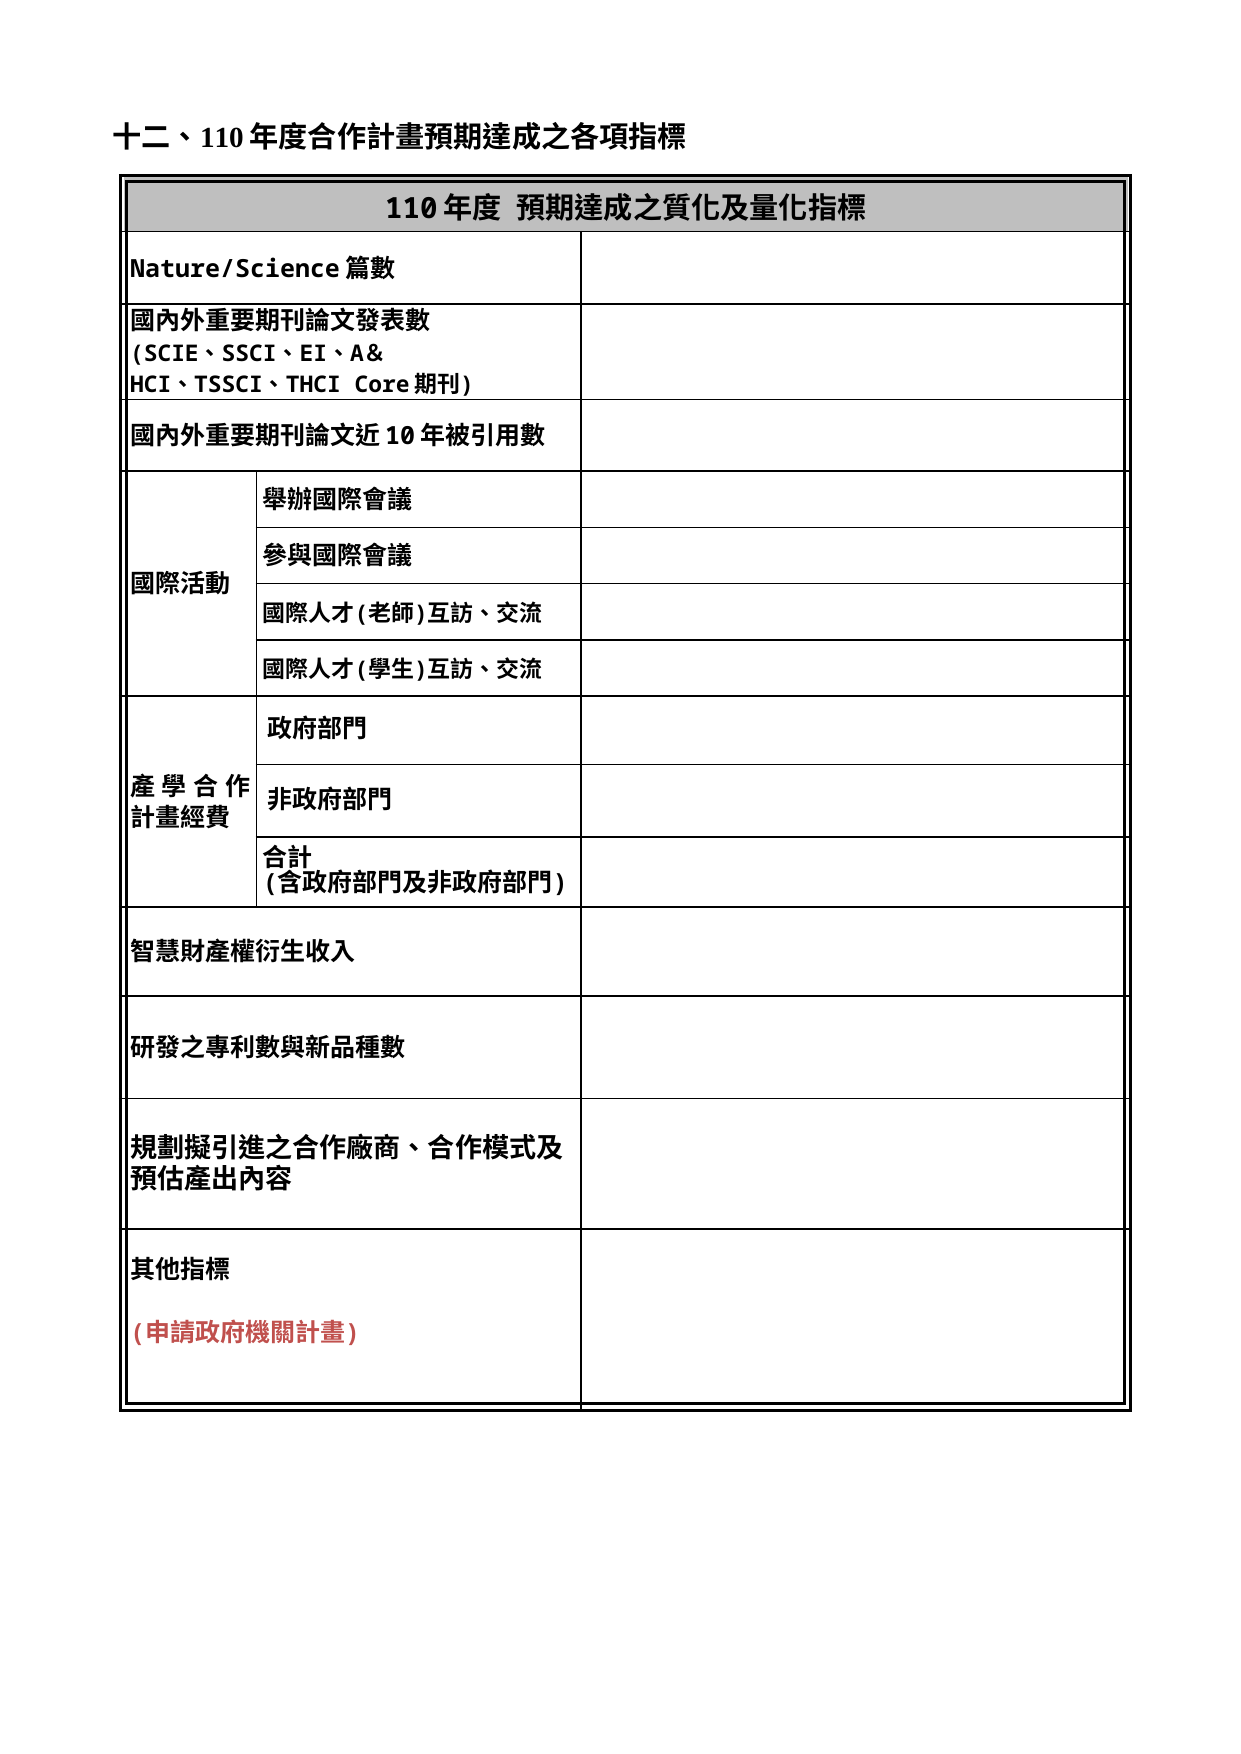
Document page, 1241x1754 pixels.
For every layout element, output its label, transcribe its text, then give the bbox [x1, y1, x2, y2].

table_cell 研發之專利數與新品種數 [128, 997, 580, 1097]
table_cell 規劃擬引進之合作廠商、合作模式及預估產出內容 [128, 1099, 580, 1228]
table_cell 國際人才(老師)互訪、交流 [257, 584, 580, 639]
text 十二、110年度合作計畫預期達成之各項指標 [112, 93, 1128, 155]
table_cell [582, 472, 1123, 526]
table_cell 參與國際會議 [257, 528, 580, 583]
table_cell [582, 908, 1123, 995]
table_cell 國際人才(學生)互訪、交流 [257, 641, 580, 695]
table_cell [582, 1099, 1123, 1228]
table_cell [582, 765, 1123, 836]
table_cell [582, 697, 1123, 764]
table_cell 智慧財產權衍生收入 [128, 908, 580, 995]
table_header 110年度 預期達成之質化及量化指標 [124, 177, 1128, 231]
table_cell 國內外重要期刊論文發表數 (SCIE、SSCI、EI、A＆HCI、TSSCI、THCI Core期刊) [128, 305, 580, 398]
table_cell [582, 584, 1123, 639]
table_cell 合計 (含政府部門及非政府部門) [257, 838, 580, 906]
table_cell 舉辦國際會議 [257, 472, 580, 526]
table_cell [582, 528, 1123, 583]
table_cell 其他指標 (申請政府機關計畫) [128, 1230, 580, 1402]
table_cell [582, 838, 1123, 906]
table_cell [582, 305, 1123, 398]
table_cell Nature/Science篇數 [128, 232, 580, 303]
table_cell 產學合作計畫經費 [128, 697, 256, 906]
table_cell [582, 232, 1123, 303]
table_cell 非政府部門 [257, 765, 580, 836]
table_cell 國內外重要期刊論文近10年被引用數 [128, 400, 580, 470]
table_cell [582, 400, 1123, 470]
table_cell [582, 997, 1123, 1097]
table_cell [582, 1230, 1123, 1402]
table_cell [582, 641, 1123, 695]
table_cell 國際活動 [128, 472, 256, 695]
table_cell 政府部門 [257, 697, 580, 764]
